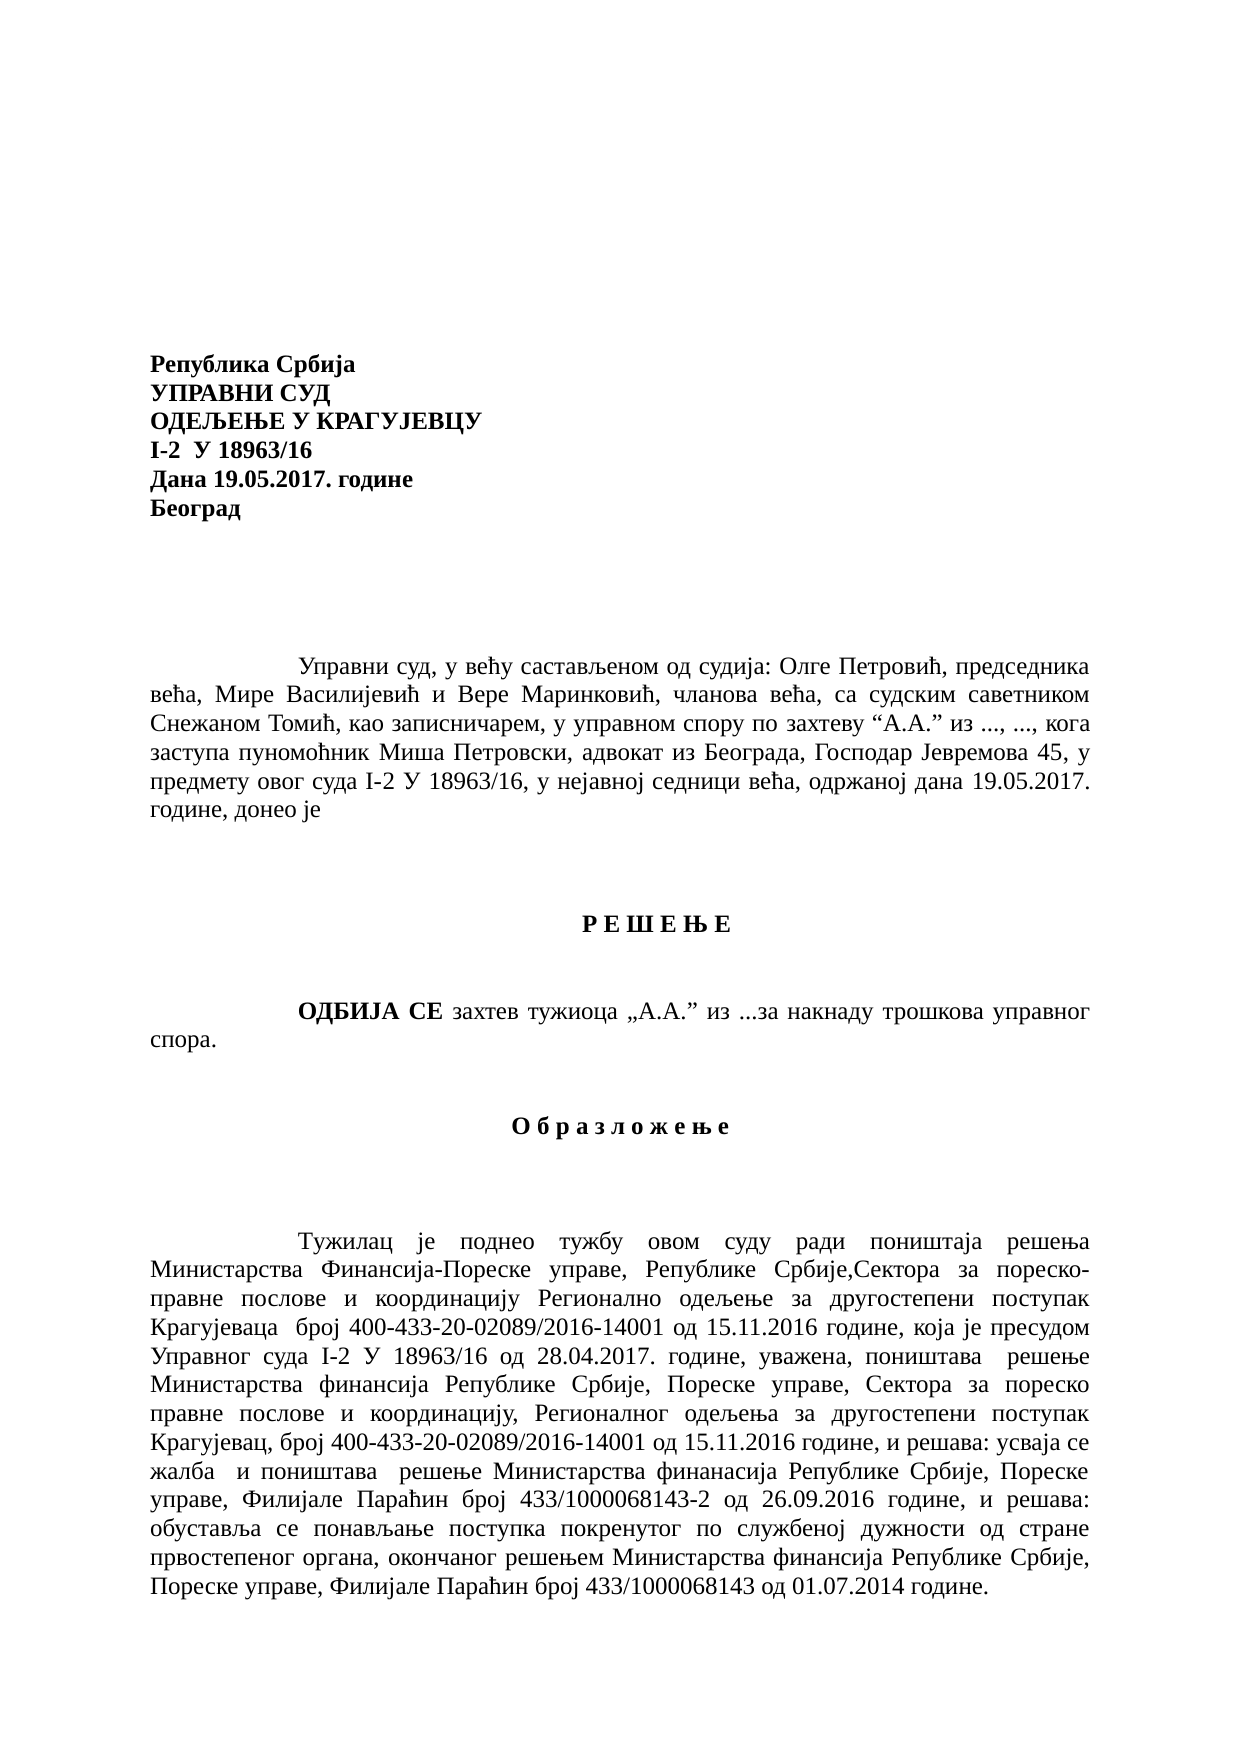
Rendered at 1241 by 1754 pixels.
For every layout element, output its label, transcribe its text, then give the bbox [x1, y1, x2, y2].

text Tужилац је поднео тужбу овом суду ради поништаја решења Министарства Финансија-Пореске управе, Републике Србије,Сектора за пореско-правне послове и координацију Регионално одељење за другостепени поступак Крагујеваца број 400-433-20-02089/2016-14001 од 15.11.2016 године, коja је пресудом Управног суда I-2 У 18963/16 од 28.04.2017. године, уважена, поништава решење Министарства финансија Републике Србије, Пореске управе, Сектора за пореско правне послове и координацију, Регионалног одељења за другостепени поступак Крагујевац, број 400-433-20-02089/2016-14001 од 15.11.2016 године, и решава: усваја се жалба и поништава решење Министарства финанасија Републике Србије, Пореске управе, Филијале Параћин број 433/1000068143-2 од 26.09.2016 године, и решава: обуставља се понављање поступка покренутог по службеној дужности од стране првостепеног органа, окончаног решењем Министарства финансија Републике Србије, Пореске управе, Филијале Параћин број 433/1000068143 од 01.07.2014 године. [150, 1226, 1090, 1599]
text Управни суд, у већу састављеном од судија: Oлге Петровић, председника већа, Мире Василијевић и Вере Маринковић, чланова већа, са судским саветником Снежаном Томић, као записничарем, у управном спору по захтеву “А.А.” из ..., ..., кога заступа пуномоћник Миша Петровски, адвокат из Београда, Господар Јевремова 45, у предмету овог суда I-2 У 18963/16, у нејавној седници већа, одржаној дана 19.05.2017. године, донео је [150, 651, 1090, 823]
text ОДБИЈА СЕ захтев тужиоца „А.А.” из ...за накнаду трошкова управног спора. [150, 996, 1090, 1053]
text Република Србија [150, 349, 1090, 378]
text УПРАВНИ СУД [150, 378, 1090, 406]
text О б р а з л о ж е њ е [150, 1111, 1090, 1139]
text Дана 19.05.2017. године [150, 464, 1090, 493]
text Београд [150, 493, 1090, 521]
text ОДEЉЕЊЕ У КРАГУЈЕВЦУ [150, 406, 1090, 435]
text I-2 У 18963/16 [150, 435, 1090, 464]
text Р Е Ш Е Њ Е [150, 909, 1090, 938]
